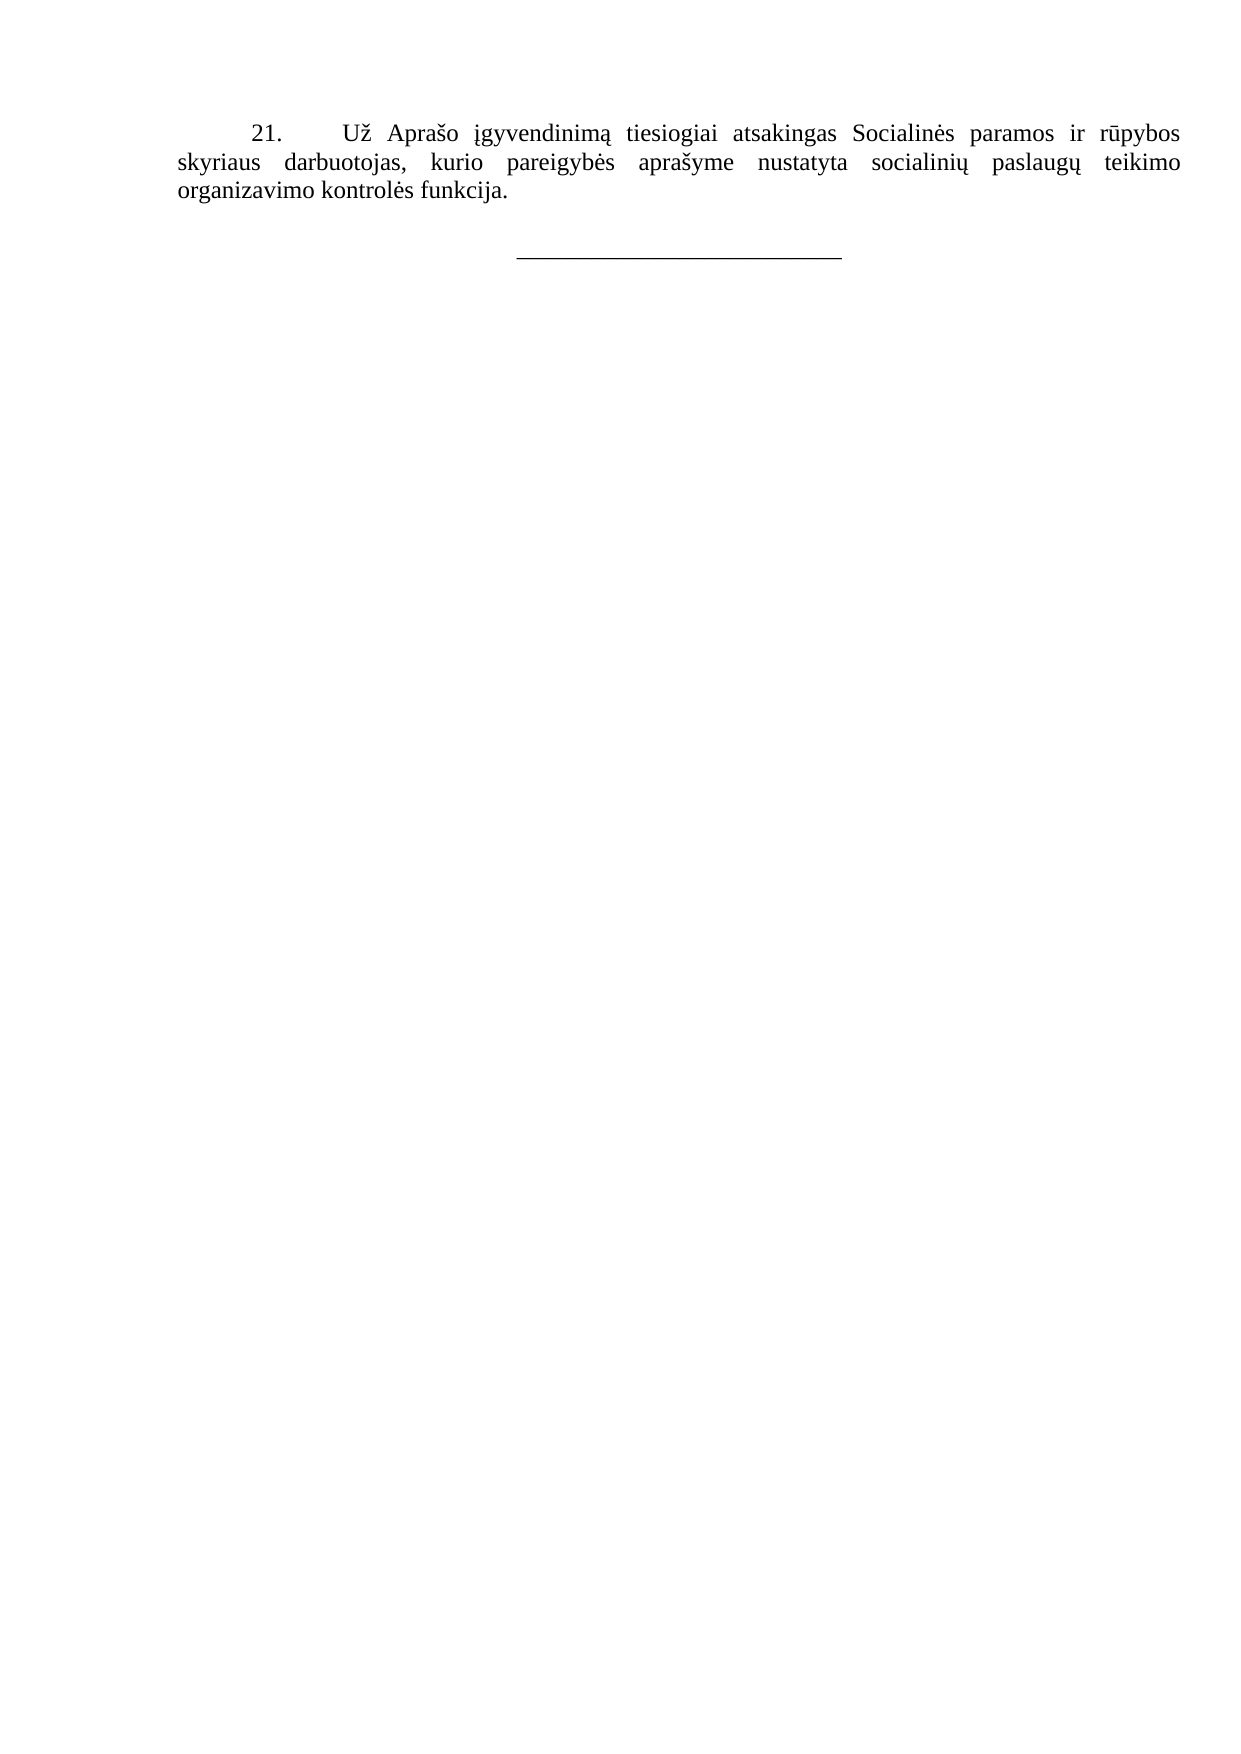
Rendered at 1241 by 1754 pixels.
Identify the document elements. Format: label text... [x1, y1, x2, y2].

text 21. Už Aprašo įgyvendinimą tiesiogiai atsakingas Socialinės paramos ir rūpybos skyriaus darbuotojas, kurio pareigybės aprašyme nustatyta socialinių paslaugų teikimo organizavimo kontrolės funkcija. [177, 118, 1181, 204]
text __________________________ [177, 233, 1181, 262]
